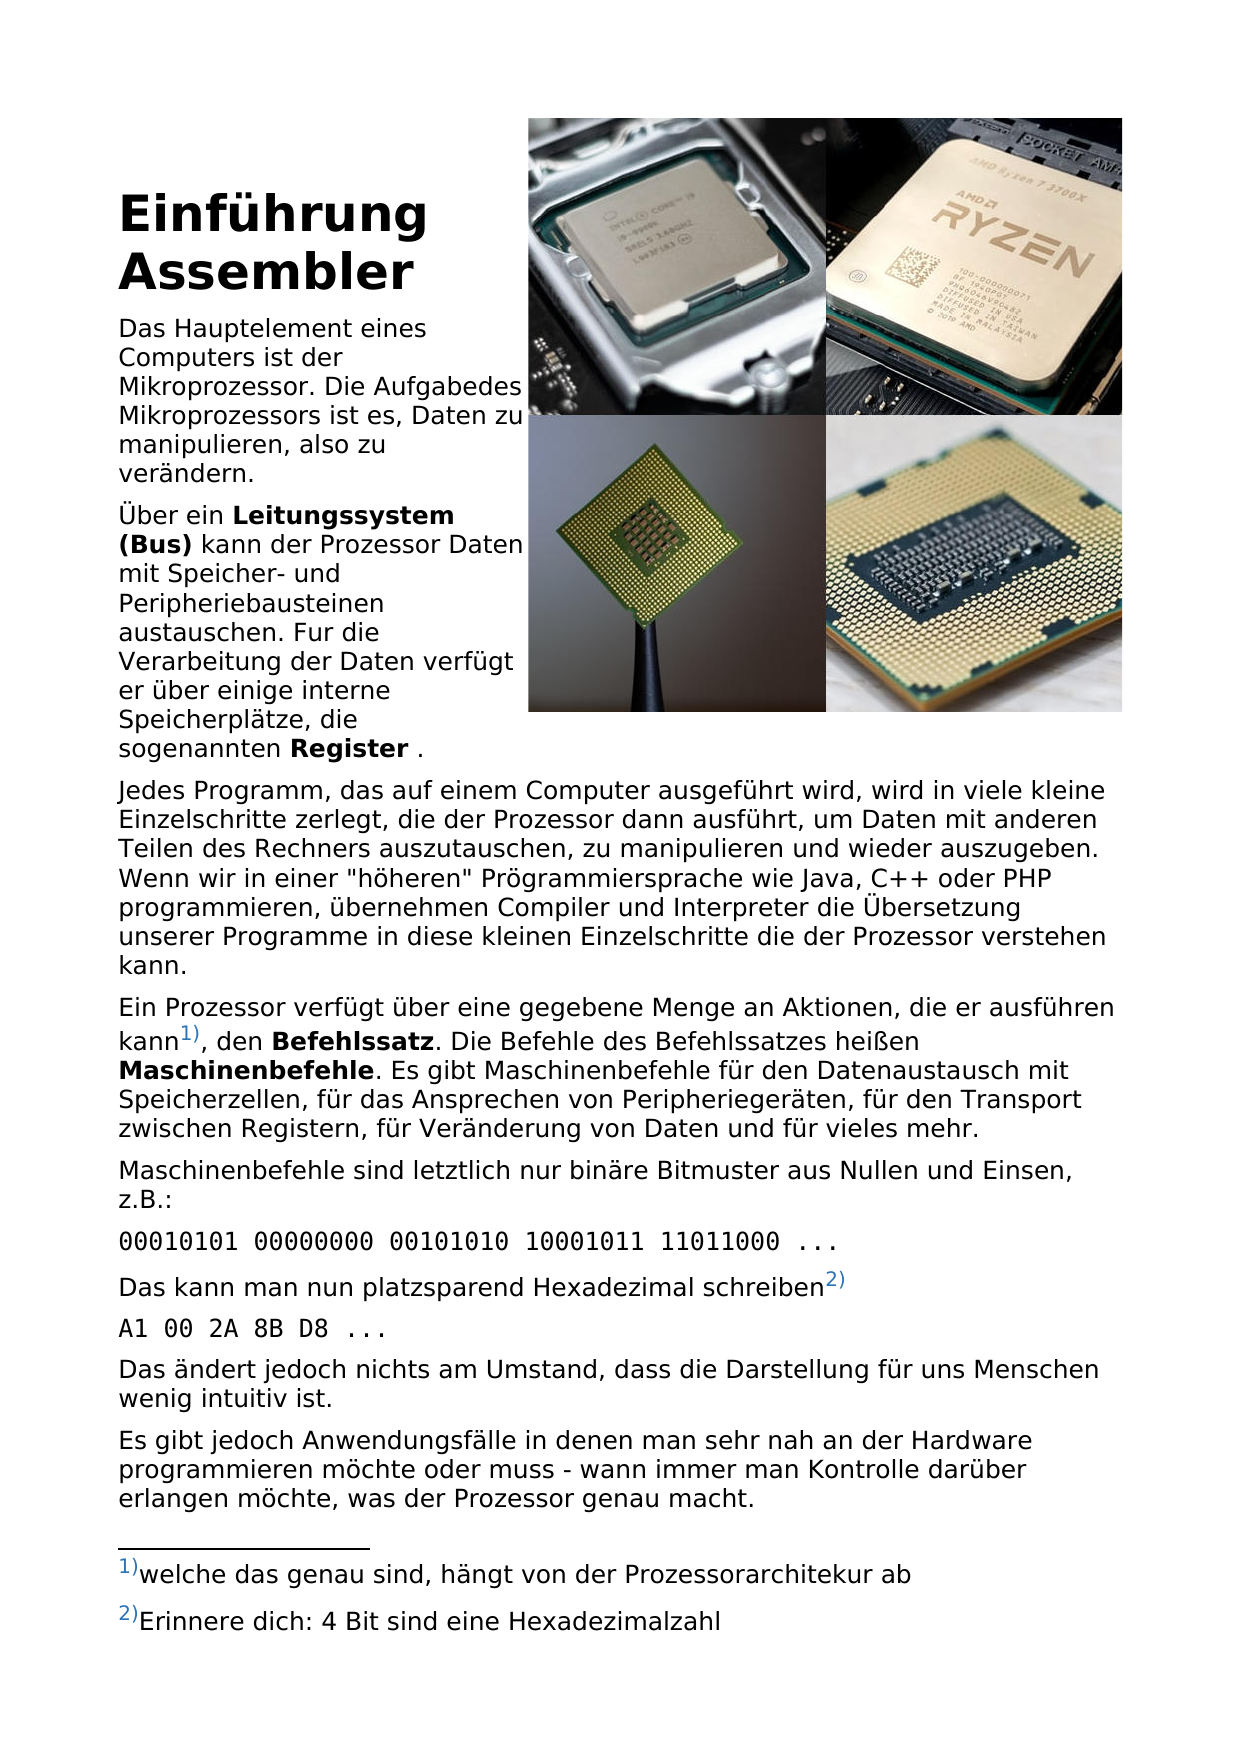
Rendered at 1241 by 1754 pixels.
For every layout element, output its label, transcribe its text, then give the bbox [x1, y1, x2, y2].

text 00010101 00000000 00101010 10001011 11011000 ... [118, 1227, 1122, 1256]
picture [528, 118, 1123, 712]
text Das ändert jedoch nichts am Umstand, dass die Darstellung für uns Menschen wenig intuitiv ist. [118, 1355, 1122, 1414]
text Ein Prozessor verfügt über eine gegebene Menge an Aktionen, die er ausführen kann, den Befehlssatz. Die Befehle des Befehlssatzes heißen Maschinenbefehle. Es gibt Maschinenbefehle für den Datenaustausch mit Speicherzellen, für das Ansprechen von Peripheriegeräten, für den Transport zwischen Registern, für Veränderung von Daten und für vieles mehr. [118, 993, 1122, 1144]
text Maschinenbefehle sind letztlich nur binäre Bitmuster aus Nullen und Einsen, z.B.: [118, 1156, 1122, 1214]
subtitle Einführung Assembler [118, 185, 528, 301]
text welche das genau sind, hängt von der Prozessorarchitekur ab [118, 1555, 1122, 1589]
text Das Hauptelement eines Computers ist der Mikroprozessor. Die Aufgabedes Mikroprozessors ist es, Daten zu manipulieren, also zu verändern. [118, 314, 528, 489]
text A1 00 2A 8B D8 ... [118, 1314, 1122, 1344]
text Über ein Leitungssystem (Bus) kann der Prozessor Daten mit Speicher- und Peripheriebausteinen austauschen. Fur die Verarbeitung der Daten verfügt er über einige interne Speicherplätze, die sogenannten Register . [118, 501, 1122, 764]
text Es gibt jedoch Anwendungsfälle in denen man sehr nah an der Hardware programmieren möchte oder muss - wann immer man Kontrolle darüber erlangen möchte, was der Prozessor genau macht. [118, 1426, 1122, 1514]
text Jedes Programm, das auf einem Computer ausgeführt wird, wird in viele kleine Einzelschritte zerlegt, die der Prozessor dann ausführt, um Daten mit anderen Teilen des Rechners auszutauschen, zu manipulieren und wieder auszugeben. Wenn wir in einer "höheren" Prögrammiersprache wie Java, C++ oder PHP programmieren, übernehmen Compiler und Interpreter die Übersetzung unserer Programme in diese kleinen Einzelschritte die der Prozessor verstehen kann. [118, 776, 1122, 980]
text Das kann man nun platzsparend Hexadezimal schreiben [118, 1268, 1122, 1302]
text Erinnere dich: 4 Bit sind eine Hexadezimalzahl [118, 1602, 1122, 1636]
